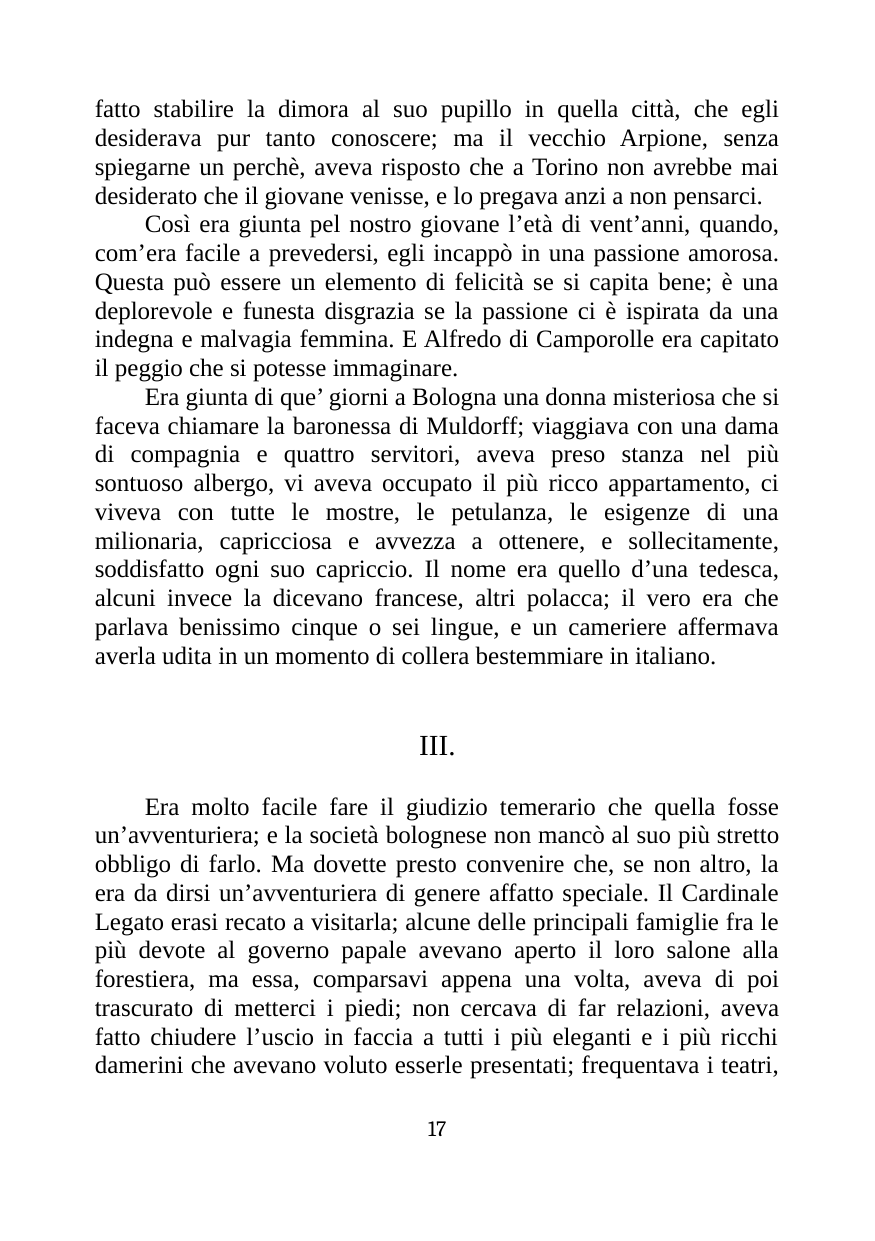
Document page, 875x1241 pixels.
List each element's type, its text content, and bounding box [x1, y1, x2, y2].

text Così era giunta pel nostro giovane l’età di vent’anni, quando, com’era facile a prevedersi, egli incappò in una passione amorosa. Questa può essere un elemento di felicità se si capita bene; è una deplorevole e funesta disgrazia se la passione ci è ispirata da una indegna e malvagia femmina. E Alfredo di Camporolle era capitato il peggio che si potesse immaginare. [94, 209, 779, 382]
text Era giunta di que’ giorni a Bologna una donna misteriosa che si faceva chiamare la baronessa di Muldorff; viaggiava con una dama di compagnia e quattro servitori, aveva preso stanza nel più sontuoso albergo, vi aveva occupato il più ricco appartamento, ci viveva con tutte le mostre, le petulanza, le esigenze di una milionaria, capricciosa e avvezza a ottenere, e sollecitamente, soddisfatto ogni suo capriccio. Il nome era quello d’una tedesca, alcuni invece la dicevano francese, altri polacca; il vero era che parlava benissimo cinque o sei lingue, e un cameriere affermava averla udita in un momento di collera bestemmiare in italiano. [94, 382, 779, 669]
text Era molto facile fare il giudizio temerario che quella fosse un’avventuriera; e la società bolognese non mancò al suo più stretto obbligo di farlo. Ma dovette presto convenire che, se non altro, la era da dirsi un’avventuriera di genere affatto speciale. Il Cardinale Legato erasi recato a visitarla; alcune delle principali famiglie fra le più devote al governo papale avevano aperto il loro salone alla forestiera, ma essa, comparsavi appena una volta, aveva di poi trascurato di metterci i piedi; non cercava di far relazioni, aveva fatto chiudere l’uscio in faccia a tutti i più eleganti e i più ricchi damerini che avevano voluto esserle presentati; frequentava i teatri, [94, 792, 779, 1079]
subtitle III. [94, 728, 779, 762]
text fatto stabilire la dimora al suo pupillo in quella città, che egli desiderava pur tanto conoscere; ma il vecchio Arpione, senza spiegarne un perchè, aveva risposto che a Torino non avrebbe mai desiderato che il giovane venisse, e lo pregava anzi a non pensarci. [94, 94, 779, 209]
